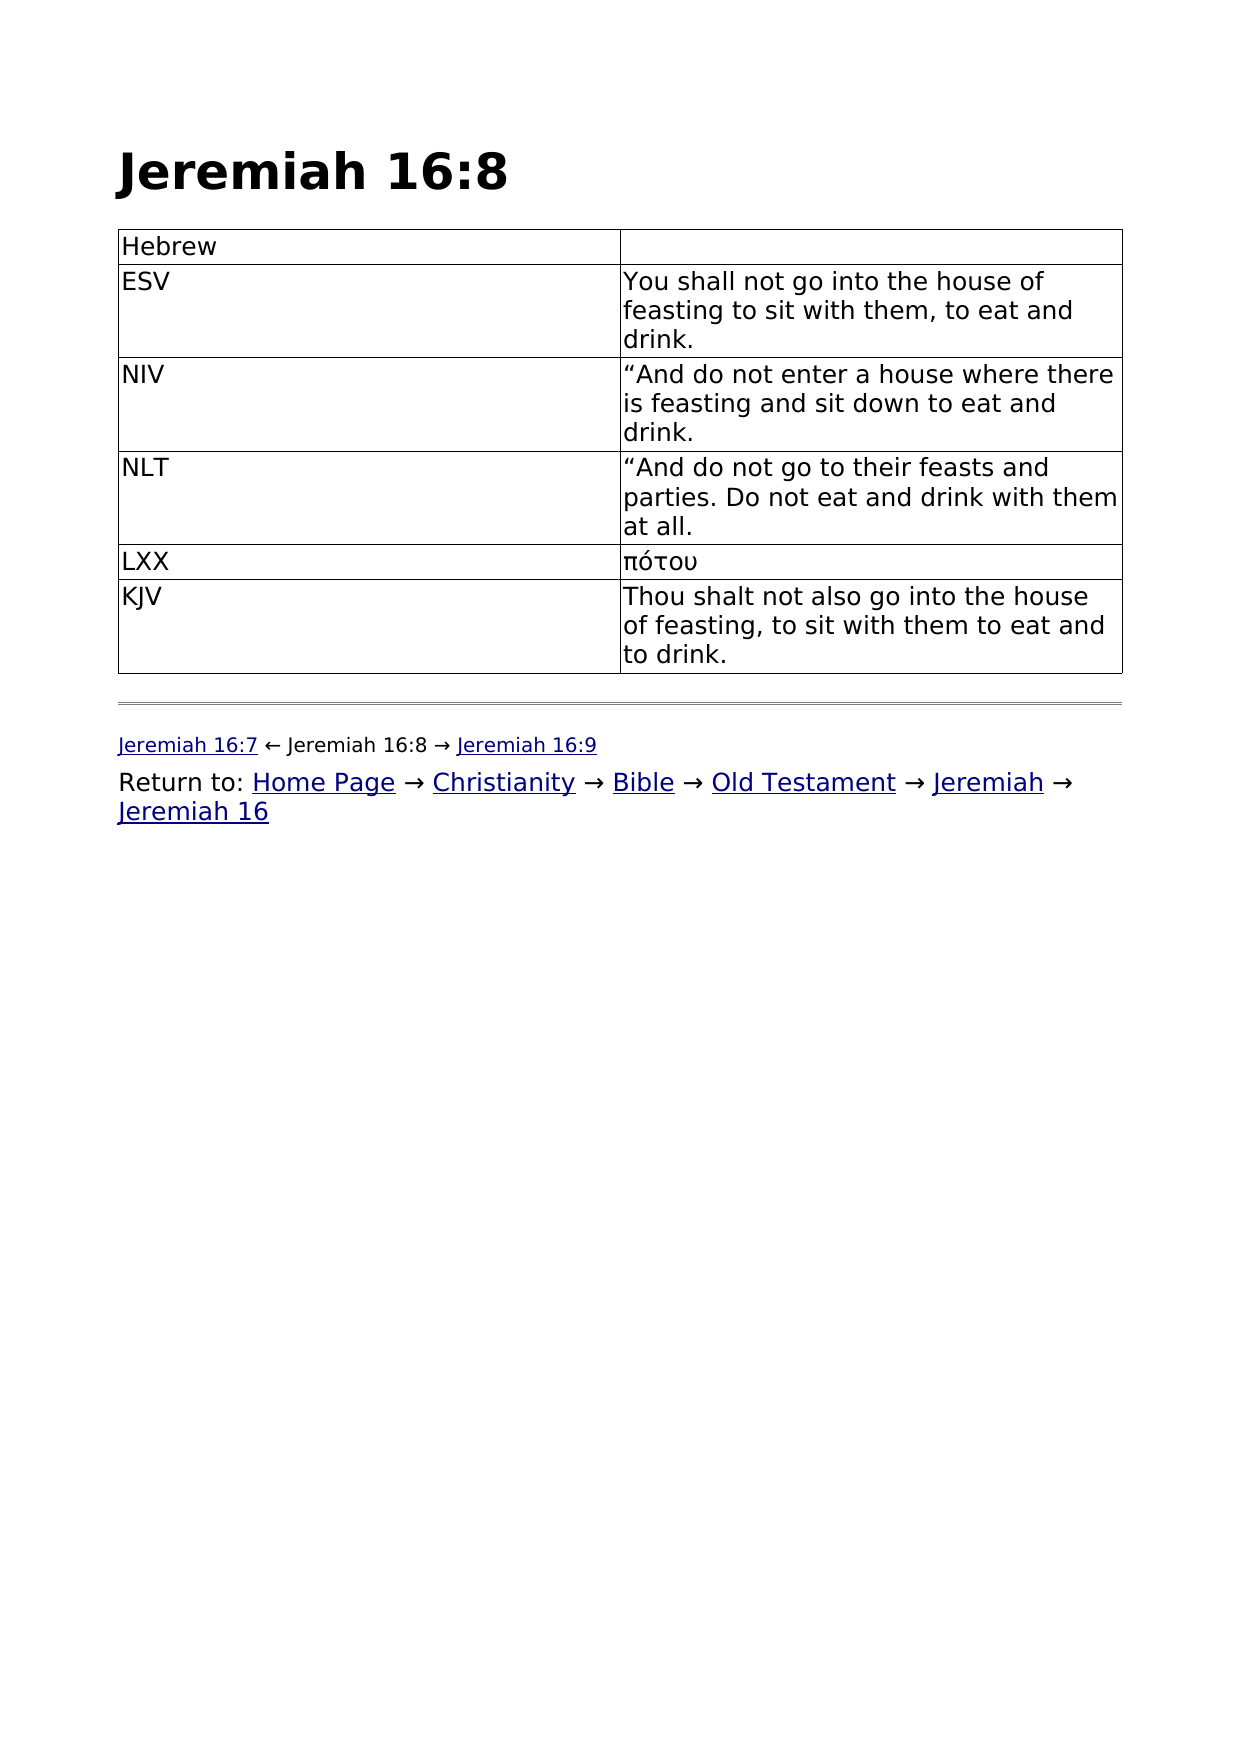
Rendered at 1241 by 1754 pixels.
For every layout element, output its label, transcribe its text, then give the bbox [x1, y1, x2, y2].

table_cell You shall not go into the house of feasting to sit with them, to eat and drink. [621, 265, 1122, 357]
table_header [621, 230, 1122, 264]
table_cell πότου [621, 545, 1122, 579]
table_cell Thou shalt not also go into the house of feasting, to sit with them to eat and to drink. [621, 580, 1122, 673]
table_cell ESV [119, 265, 620, 357]
table_cell KJV [119, 580, 620, 673]
text Return to: Home Page → Christianity → Bible → Old Testament → Jeremiah → Jeremiah 16 [118, 768, 1122, 826]
table_cell NIV [119, 358, 620, 451]
table_header Hebrew [119, 230, 620, 264]
text Jeremiah 16:7 ← Jeremiah 16:8 → Jeremiah 16:9 [118, 734, 1122, 768]
table_cell “And do not enter a house where there is feasting and sit down to eat and drink. [621, 358, 1122, 451]
subtitle Jeremiah 16:8 [118, 143, 1122, 201]
table_cell LXX [119, 545, 620, 579]
table_cell NLT [119, 452, 620, 544]
table_cell “And do not go to their feasts and parties. Do not eat and drink with them at all. [621, 452, 1122, 544]
